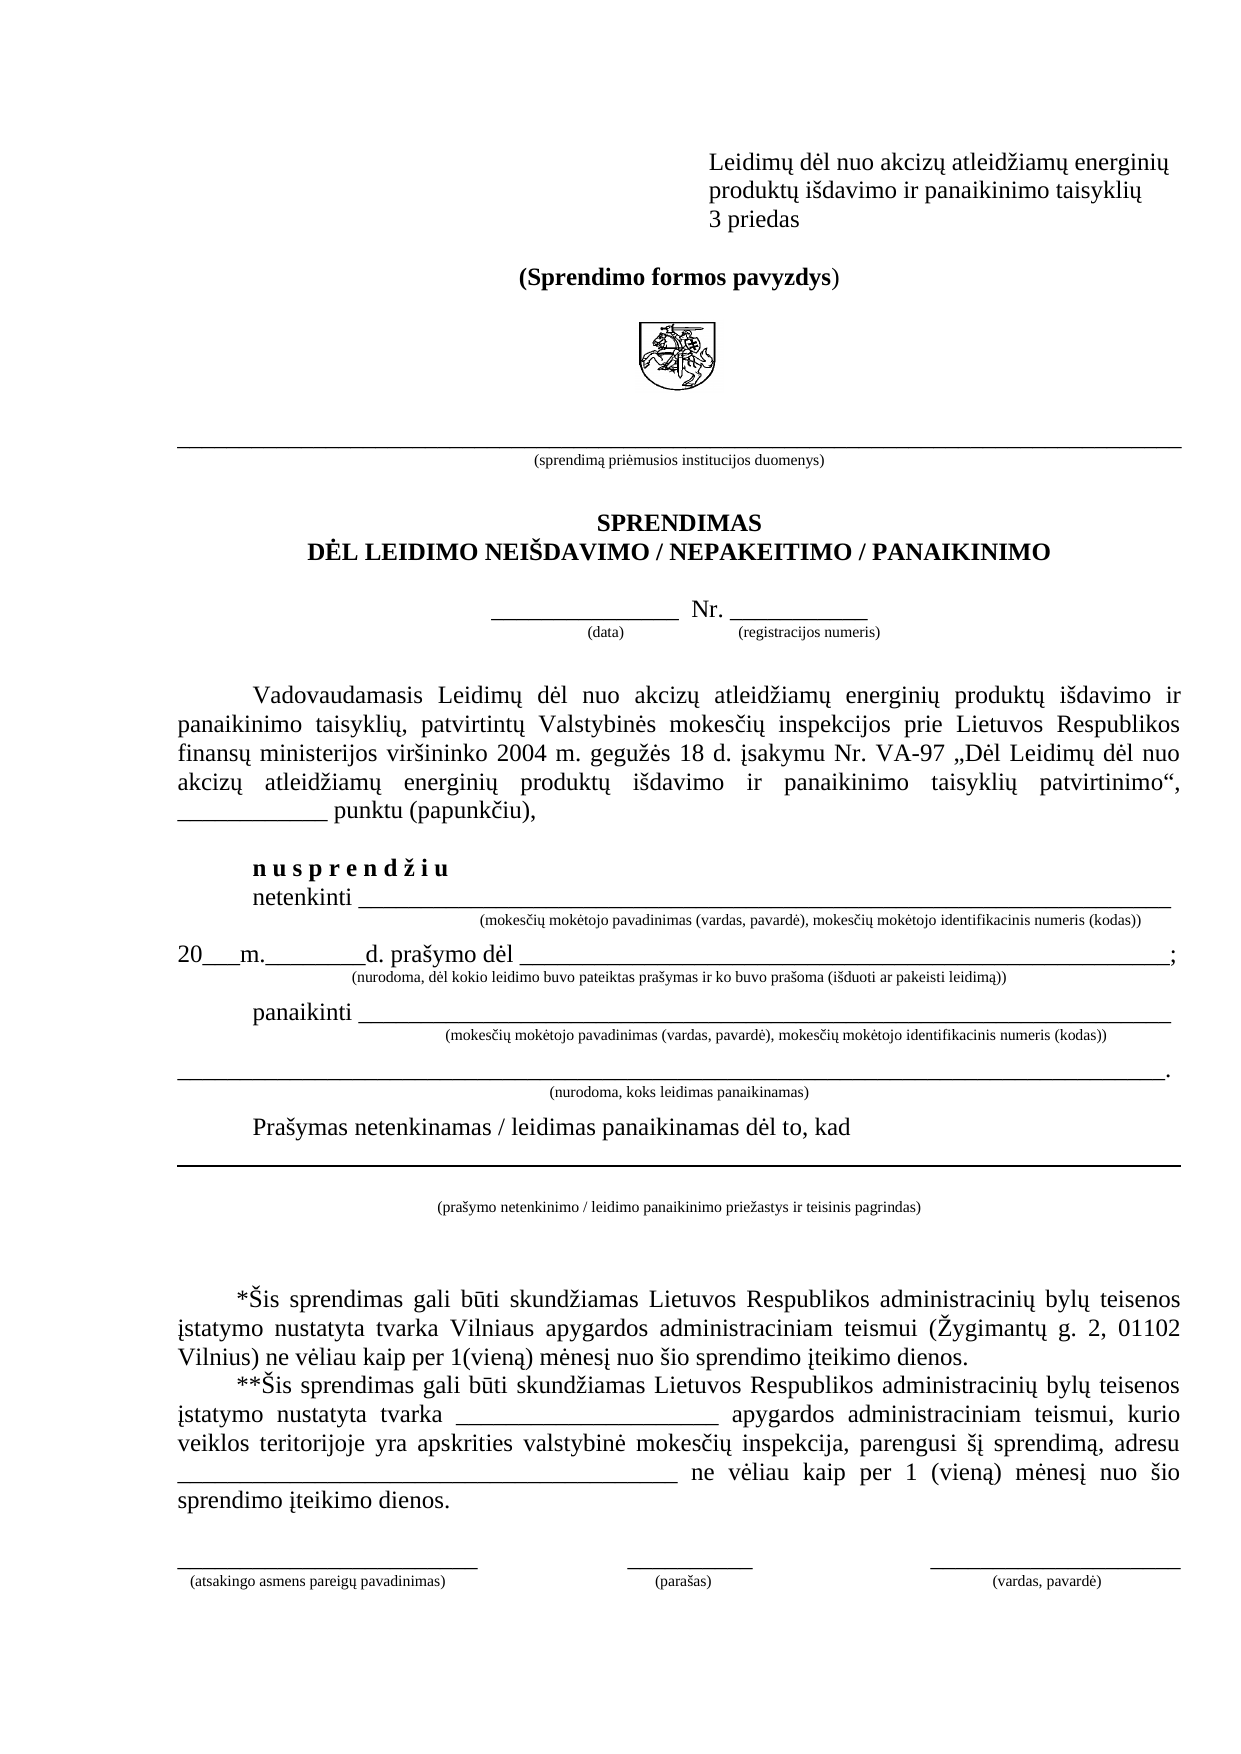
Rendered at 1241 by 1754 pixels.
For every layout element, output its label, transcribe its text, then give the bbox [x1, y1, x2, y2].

text (atsakingo asmens pareigų pavadinimas) (parašas) (vardas, pavardė) [177, 1572, 1181, 1600]
text (mokesčių mokėtojo pavadinimas (vardas, pavardė), mokesčių mokėtojo identifikacinis numeris (kodas)) [177, 910, 1181, 939]
text Leidimų dėl nuo akcizų atleidžiamų energinių [177, 147, 1181, 176]
text panaikinti _________________________________________________________________ [177, 997, 1181, 1025]
text (Sprendimo formos pavyzdys) [177, 262, 1181, 291]
text _______________ Nr. ___________ [177, 594, 1181, 623]
text *Šis sprendimas gali būti skundžiamas Lietuvos Respublikos administracinių bylų teisenos įstatymo nustatyta tvarka Vilniaus apygardos administraciniam teismui (Žygimantų g. 2, 01102 Vilnius) ne vėliau kaip per 1(vieną) mėnesį nuo šio sprendimo įteikimo dienos. [177, 1284, 1181, 1370]
text _______________________________________________________________________________. [177, 1054, 1181, 1083]
text (prašymo netenkinimo / leidimo panaikinimo priežastys ir teisinis pagrindas) [177, 1198, 1181, 1227]
text Vadovaudamasis Leidimų dėl nuo akcizų atleidžiamų energinių produktų išdavimo ir panaikinimo taisyklių, patvirtintų Valstybinės mokesčių inspekcijos prie Lietuvos Respublikos finansų ministerijos viršininko 2004 m. gegužės 18 d. įsakymu Nr. VA-97 „Dėl Leidimų dėl nuo akcizų atleidžiamų energinių produktų išdavimo ir panaikinimo taisyklių patvirtinimo“, ____________ punktu (papunkčiu), [177, 680, 1181, 824]
text (sprendimą priėmusios institucijos duomenys) [177, 450, 1181, 479]
text SPRENDIMAS [177, 508, 1181, 537]
text (nurodoma, dėl kokio leidimo buvo pateiktas prašymas ir ko buvo prašoma (išduoti ar pakeisti leidimą)) [177, 968, 1181, 997]
text 3 priedas [177, 204, 1181, 233]
text netenkinti _________________________________________________________________ [177, 882, 1181, 910]
text ________________________ __________ ____________________ [177, 1543, 1181, 1572]
text **Šis sprendimas gali būti skundžiamas Lietuvos Respublikos administracinių bylų teisenos įstatymo nustatyta tvarka _____________________ apygardos administraciniam teismui, kurio veiklos teritorijoje yra apskrities valstybinė mokesčių inspekcija, parengusi šį sprendimą, adresu ________________________________________ ne vėliau kaip per 1 (vieną) mėnesį nuo šio sprendimo įteikimo dienos. [177, 1370, 1181, 1514]
text (mokesčių mokėtojo pavadinimas (vardas, pavardė), mokesčių mokėtojo identifikacinis numeris (kodas)) [177, 1025, 1181, 1054]
text n u s p r e n d ž i u [177, 853, 1181, 882]
text produktų išdavimo ir panaikinimo taisyklių [177, 176, 1181, 204]
text (nurodoma, koks leidimas panaikinamas) [177, 1083, 1181, 1112]
text DĖL LEIDIMO NEIŠDAVIMO / NEPAKEITIMO / PANAIKINIMO [177, 537, 1181, 565]
text 20___m.________d. prašymo dėl ____________________________________________________; [177, 939, 1181, 968]
text (data) (registracijos numeris) [177, 623, 1181, 652]
text Prašymas netenkinamas / leidimas panaikinamas dėl to, kad [177, 1112, 1181, 1165]
